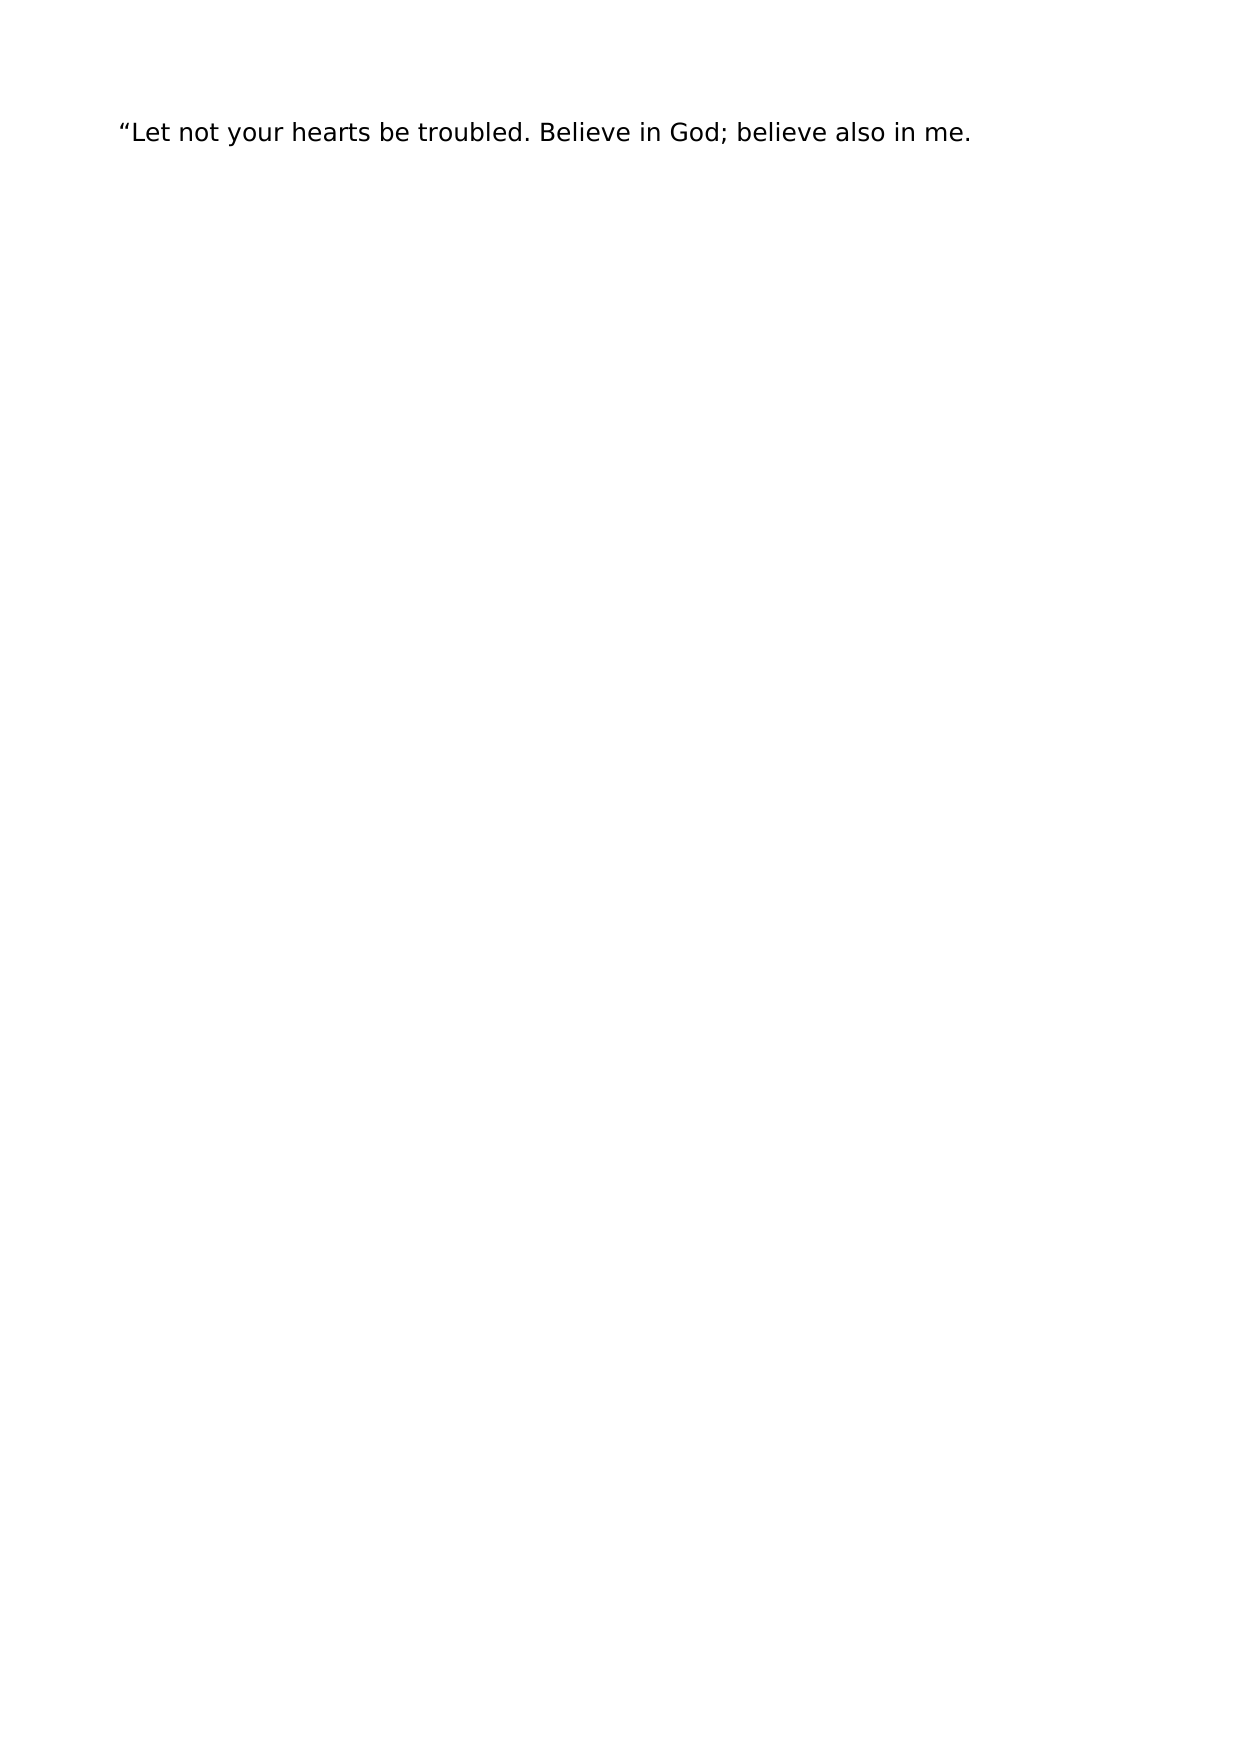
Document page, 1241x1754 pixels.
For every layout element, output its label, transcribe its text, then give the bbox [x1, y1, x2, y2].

text “Let not your hearts be troubled. Believe in God; believe also in me. [118, 118, 1122, 147]
